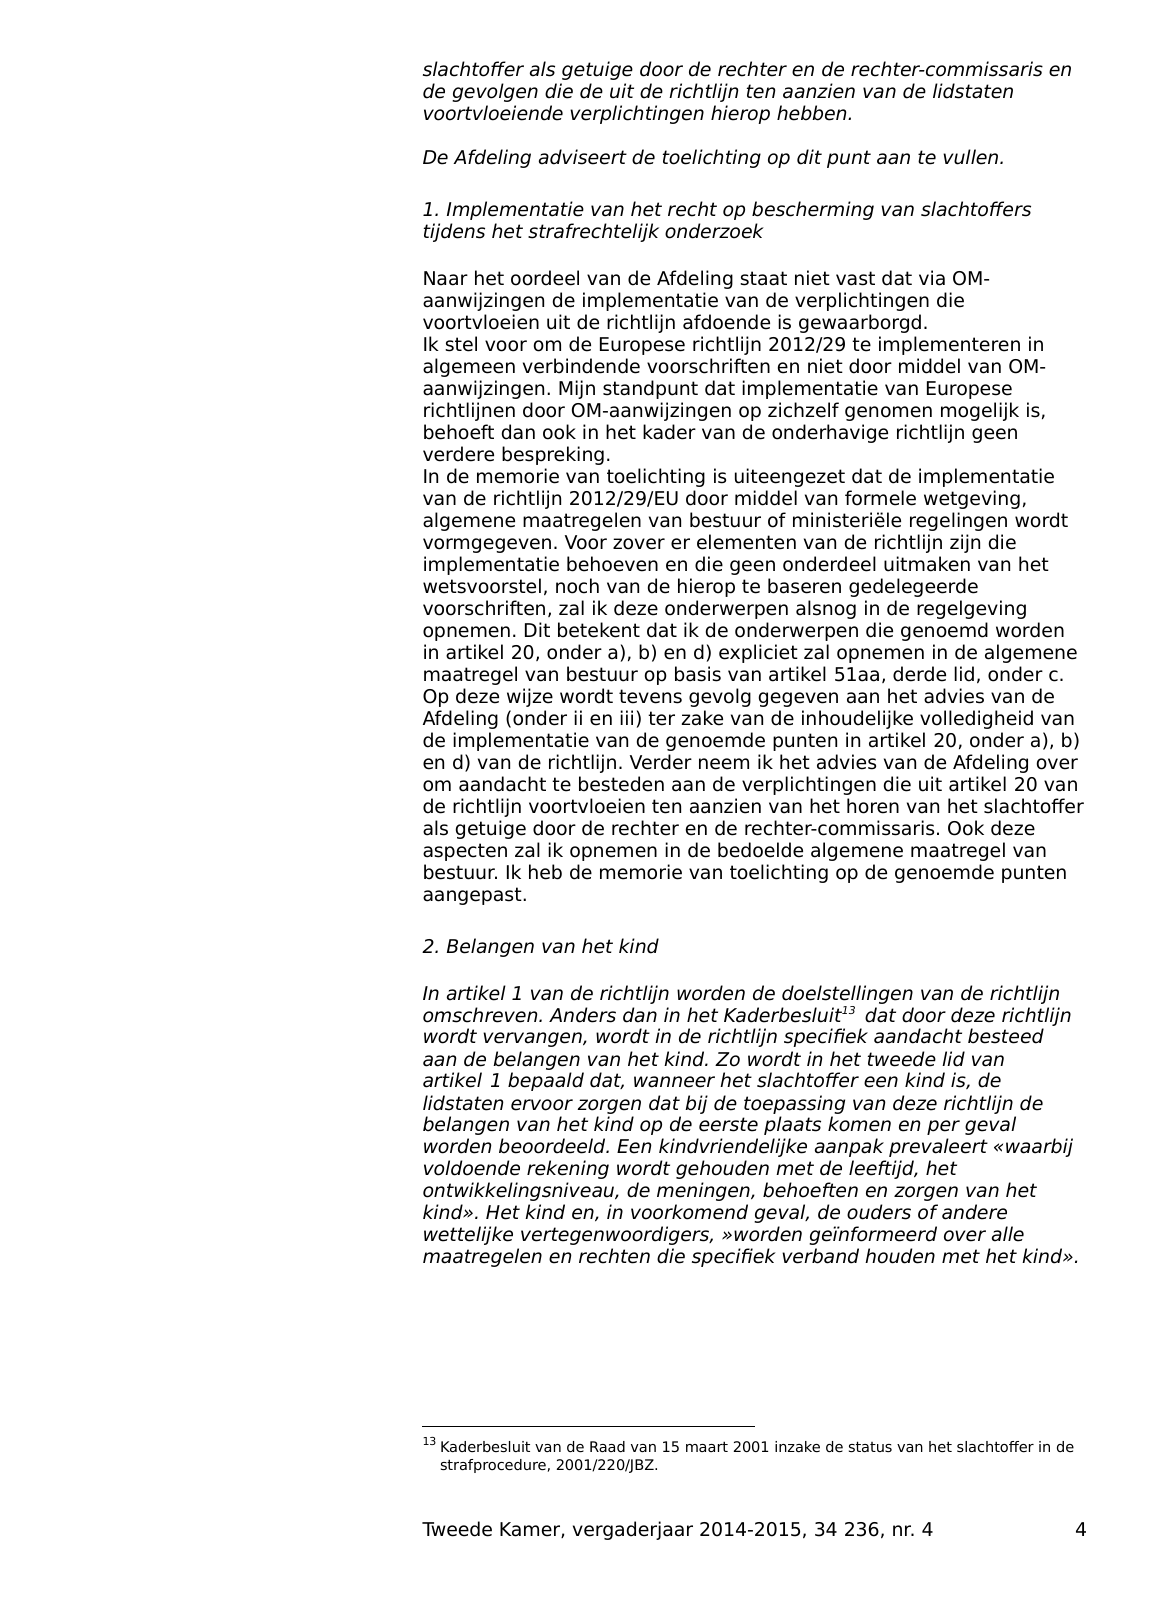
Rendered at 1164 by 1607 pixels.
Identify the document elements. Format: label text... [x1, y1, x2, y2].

subtitle 1. Implementatie van het recht op bescherming van slachtoffers tijdens het strafrechtelijk onderzoek [422, 199, 1087, 243]
text slachtoffer als getuige door de rechter en de rechter-commissaris en de gevolgen die de uit de richtlijn ten aanzien van de lidstaten voortvloeiende verplichtingen hierop hebben. [422, 59, 1087, 125]
subtitle 2. Belangen van het kind [422, 936, 1087, 957]
text Naar het oordeel van de Afdeling staat niet vast dat via OM-aanwijzingen de implementatie van de verplichtingen die voortvloeien uit de richtlijn afdoende is gewaarborgd. [422, 268, 1087, 334]
text In artikel 1 van de richtlijn worden de doelstellingen van de richtlijn omschreven. Anders dan in het Kaderbesluit dat door deze richtlijn wordt vervangen, wordt in de richtlijn specifiek aandacht besteed aan de belangen van het kind. Zo wordt in het tweede lid van artikel 1 bepaald dat, wanneer het slachtoffer een kind is, de lidstaten ervoor zorgen dat bij de toepassing van deze richtlijn de belangen van het kind op de eerste plaats komen en per geval worden beoordeeld. Een kindvriendelijke aanpak prevaleert «waarbij voldoende rekening wordt gehouden met de leeftijd, het ontwikkelingsniveau, de meningen, behoeften en zorgen van het kind». Het kind en, in voorkomend geval, de ouders of andere wettelijke vertegenwoordigers, »worden geïnformeerd over alle maatregelen en rechten die specifiek verband houden met het kind». [422, 982, 1087, 1268]
text De Afdeling adviseert de toelichting op dit punt aan te vullen. [422, 147, 1087, 169]
text Kaderbesluit van de Raad van 15 maart 2001 inzake de status van het slachtoffer in de strafprocedure, 2001/220/JBZ. [422, 1435, 1087, 1474]
text Ik stel voor om de Europese richtlijn 2012/29 te implementeren in algemeen verbindende voorschriften en niet door middel van OM-aanwijzingen. Mijn standpunt dat implementatie van Europese richtlijnen door OM-aanwijzingen op zichzelf genomen mogelijk is, behoeft dan ook in het kader van de onderhavige richtlijn geen verdere bespreking. [422, 334, 1087, 466]
text In de memorie van toelichting is uiteengezet dat de implementatie van de richtlijn 2012/29/EU door middel van formele wetgeving, algemene maatregelen van bestuur of ministeriële regelingen wordt vormgegeven. Voor zover er elementen van de richtlijn zijn die implementatie behoeven en die geen onderdeel uitmaken van het wetsvoorstel, noch van de hierop te baseren gedelegeerde voorschriften, zal ik deze onderwerpen alsnog in de regelgeving opnemen. Dit betekent dat ik de onderwerpen die genoemd worden in artikel 20, onder a), b) en d) expliciet zal opnemen in de algemene maatregel van bestuur op basis van artikel 51aa, derde lid, onder c. Op deze wijze wordt tevens gevolg gegeven aan het advies van de Afdeling (onder ii en iii) ter zake van de inhoudelijke volledigheid van de implementatie van de genoemde punten in artikel 20, onder a), b) en d) van de richtlijn. Verder neem ik het advies van de Afdeling over om aandacht te besteden aan de verplichtingen die uit artikel 20 van de richtlijn voortvloeien ten aanzien van het horen van het slachtoffer als getuige door de rechter en de rechter-commissaris. Ook deze aspecten zal ik opnemen in de bedoelde algemene maatregel van bestuur. Ik heb de memorie van toelichting op de genoemde punten aangepast. [422, 466, 1087, 906]
